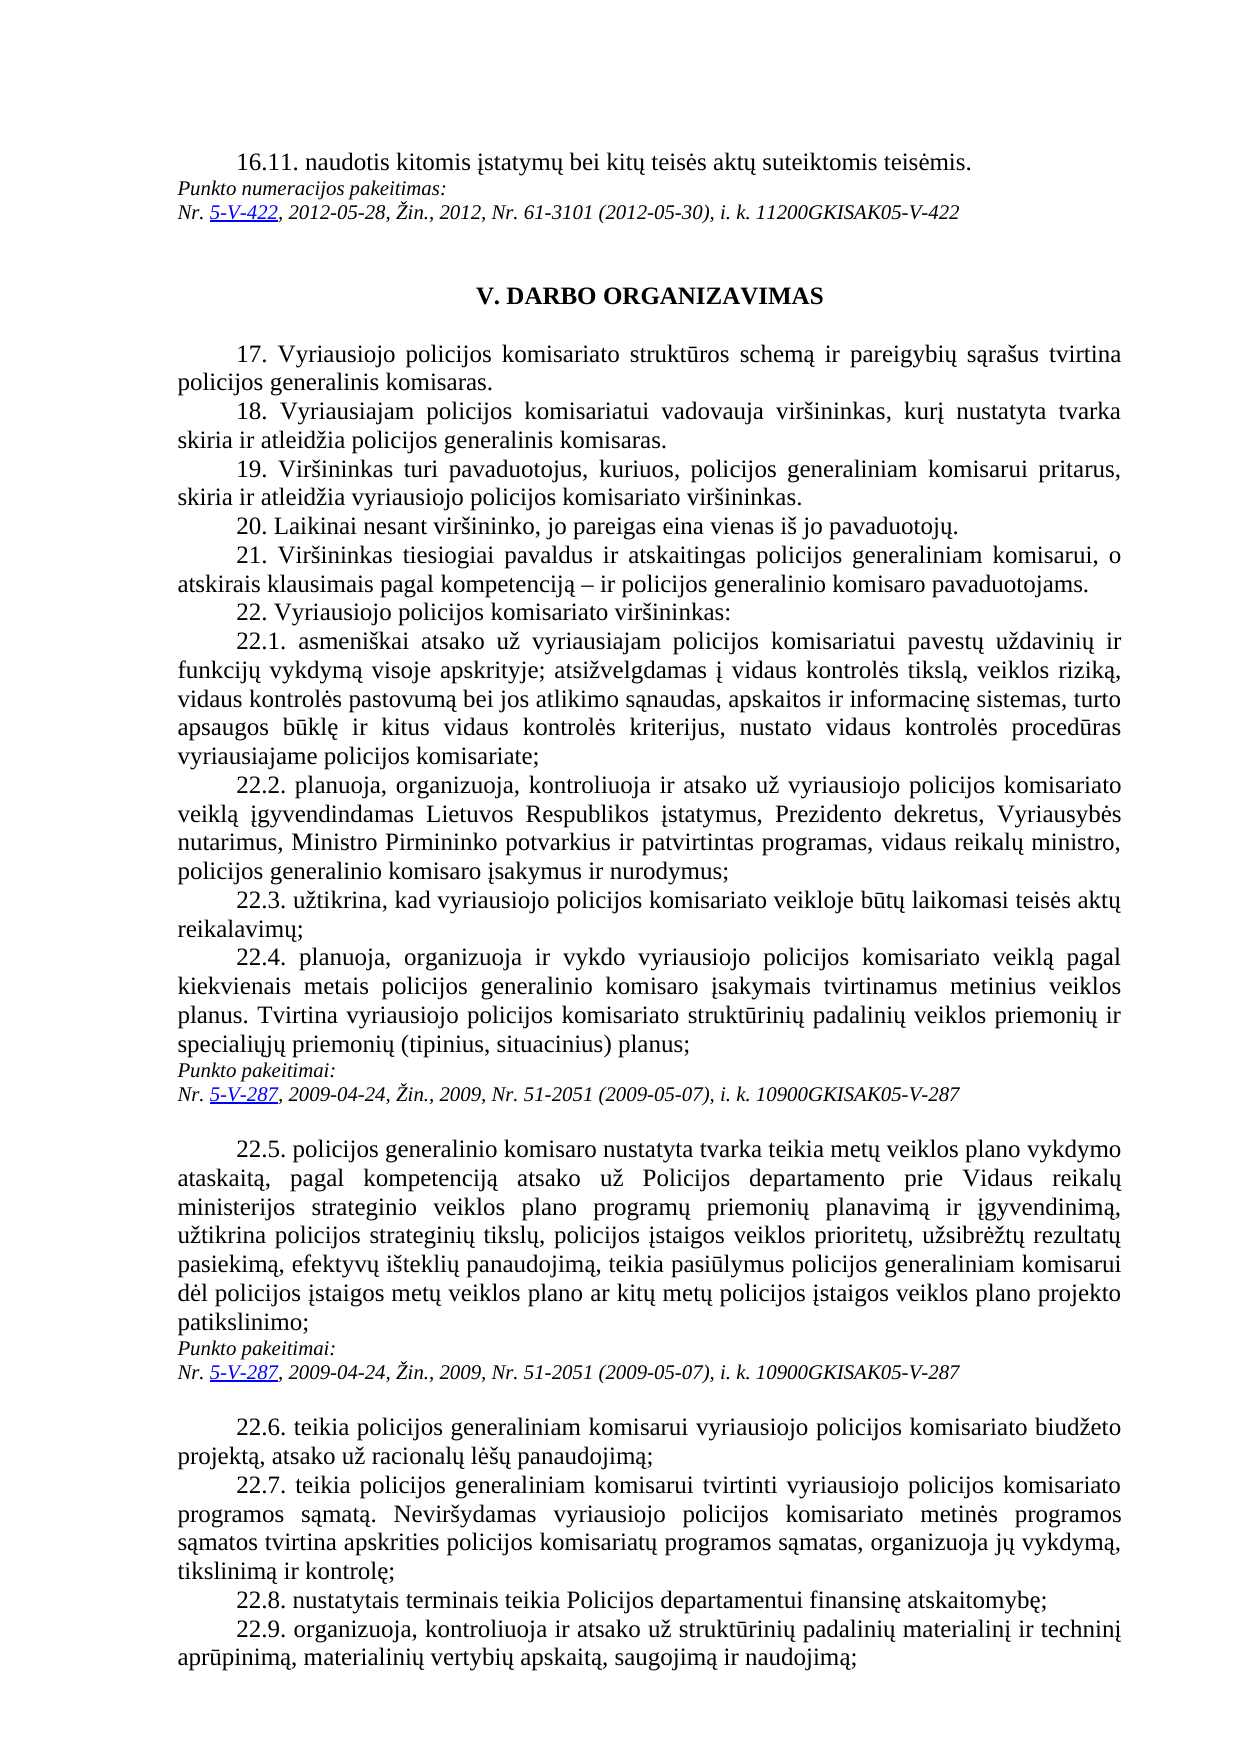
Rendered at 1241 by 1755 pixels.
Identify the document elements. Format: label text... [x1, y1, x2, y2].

text 19. Viršininkas turi pavaduotojus, kuriuos, policijos generaliniam komisarui pritarus, skiria ir atleidžia vyriausiojo policijos komisariato viršininkas. [177, 454, 1122, 511]
text 18. Vyriausiajam policijos komisariatui vadovauja viršininkas, kurį nustatyta tvarka skiria ir atleidžia policijos generalinis komisaras. [177, 396, 1122, 454]
text 21. Viršininkas tiesiogiai pavaldus ir atskaitingas policijos generaliniam komisarui, o atskirais klausimais pagal kompetenciją – ir policijos generalinio komisaro pavaduotojams. [177, 540, 1122, 597]
text Punkto pakeitimai: [177, 1057, 1122, 1082]
text V. DARBO ORGANIZAVIMAS [177, 281, 1122, 310]
text 20. Laikinai nesant viršininko, jo pareigas eina vienas iš jo pavaduotojų. [177, 511, 1122, 540]
text 22.3. užtikrina, kad vyriausiojo policijos komisariato veikloje būtų laikomasi teisės aktų reikalavimų; [177, 885, 1122, 942]
text Punkto pakeitimai: [177, 1336, 1122, 1360]
text 22.6. teikia policijos generaliniam komisarui vyriausiojo policijos komisariato biudžeto projektą, atsako už racionalų lėšų panaudojimą; [177, 1412, 1122, 1470]
text 22.7. teikia policijos generaliniam komisarui tvirtinti vyriausiojo policijos komisariato programos sąmatą. Neviršydamas vyriausiojo policijos komisariato metinės programos sąmatos tvirtina apskrities policijos komisariatų programos sąmatas, organizuoja jų vykdymą, tikslinimą ir kontrolę; [177, 1470, 1122, 1585]
text Punkto numeracijos pakeitimas: [177, 176, 1122, 200]
text 22.2. planuoja, organizuoja, kontroliuoja ir atsako už vyriausiojo policijos komisariato veiklą įgyvendindamas Lietuvos Respublikos įstatymus, Prezidento dekretus, Vyriausybės nutarimus, Ministro Pirmininko potvarkius ir patvirtintas programas, vidaus reikalų ministro, policijos generalinio komisaro įsakymus ir nurodymus; [177, 770, 1122, 885]
text 22.9. organizuoja, kontroliuoja ir atsako už struktūrinių padalinių materialinį ir techninį aprūpinimą, materialinių vertybių apskaitą, saugojimą ir naudojimą; [177, 1614, 1122, 1671]
text 22.1. asmeniškai atsako už vyriausiajam policijos komisariatui pavestų uždavinių ir funkcijų vykdymą visoje apskrityje; atsižvelgdamas į vidaus kontrolės tikslą, veiklos riziką, vidaus kontrolės pastovumą bei jos atlikimo sąnaudas, apskaitos ir informacinę sistemas, turto apsaugos būklę ir kitus vidaus kontrolės kriterijus, nustato vidaus kontrolės procedūras vyriausiajame policijos komisariate; [177, 626, 1122, 770]
text Nr. 5-V-422, 2012-05-28, Žin., 2012, Nr. 61-3101 (2012-05-30), i. k. 11200GKISAK05-V-422 [177, 200, 1122, 224]
text 16.11. naudotis kitomis įstatymų bei kitų teisės aktų suteiktomis teisėmis. [177, 147, 1122, 176]
text 22. Vyriausiojo policijos komisariato viršininkas: [177, 597, 1122, 626]
text 22.4. planuoja, organizuoja ir vykdo vyriausiojo policijos komisariato veiklą pagal kiekvienais metais policijos generalinio komisaro įsakymais tvirtinamus metinius veiklos planus. Tvirtina vyriausiojo policijos komisariato struktūrinių padalinių veiklos priemonių ir specialiųjų priemonių (tipinius, situacinius) planus; [177, 942, 1122, 1057]
text Nr. 5-V-287, 2009-04-24, Žin., 2009, Nr. 51-2051 (2009-05-07), i. k. 10900GKISAK05-V-287 [177, 1360, 1122, 1384]
text Nr. 5-V-287, 2009-04-24, Žin., 2009, Nr. 51-2051 (2009-05-07), i. k. 10900GKISAK05-V-287 [177, 1082, 1122, 1106]
text 22.8. nustatytais terminais teikia Policijos departamentui finansinę atskaitomybę; [177, 1585, 1122, 1614]
text 22.5. policijos generalinio komisaro nustatyta tvarka teikia metų veiklos plano vykdymo ataskaitą, pagal kompetenciją atsako už Policijos departamento prie Vidaus reikalų ministerijos strateginio veiklos plano programų priemonių planavimą ir įgyvendinimą, užtikrina policijos strateginių tikslų, policijos įstaigos veiklos prioritetų, užsibrėžtų rezultatų pasiekimą, efektyvų išteklių panaudojimą, teikia pasiūlymus policijos generaliniam komisarui dėl policijos įstaigos metų veiklos plano ar kitų metų policijos įstaigos veiklos plano projekto patikslinimo; [177, 1134, 1122, 1336]
text 17. Vyriausiojo policijos komisariato struktūros schemą ir pareigybių sąrašus tvirtina policijos generalinis komisaras. [177, 339, 1122, 396]
